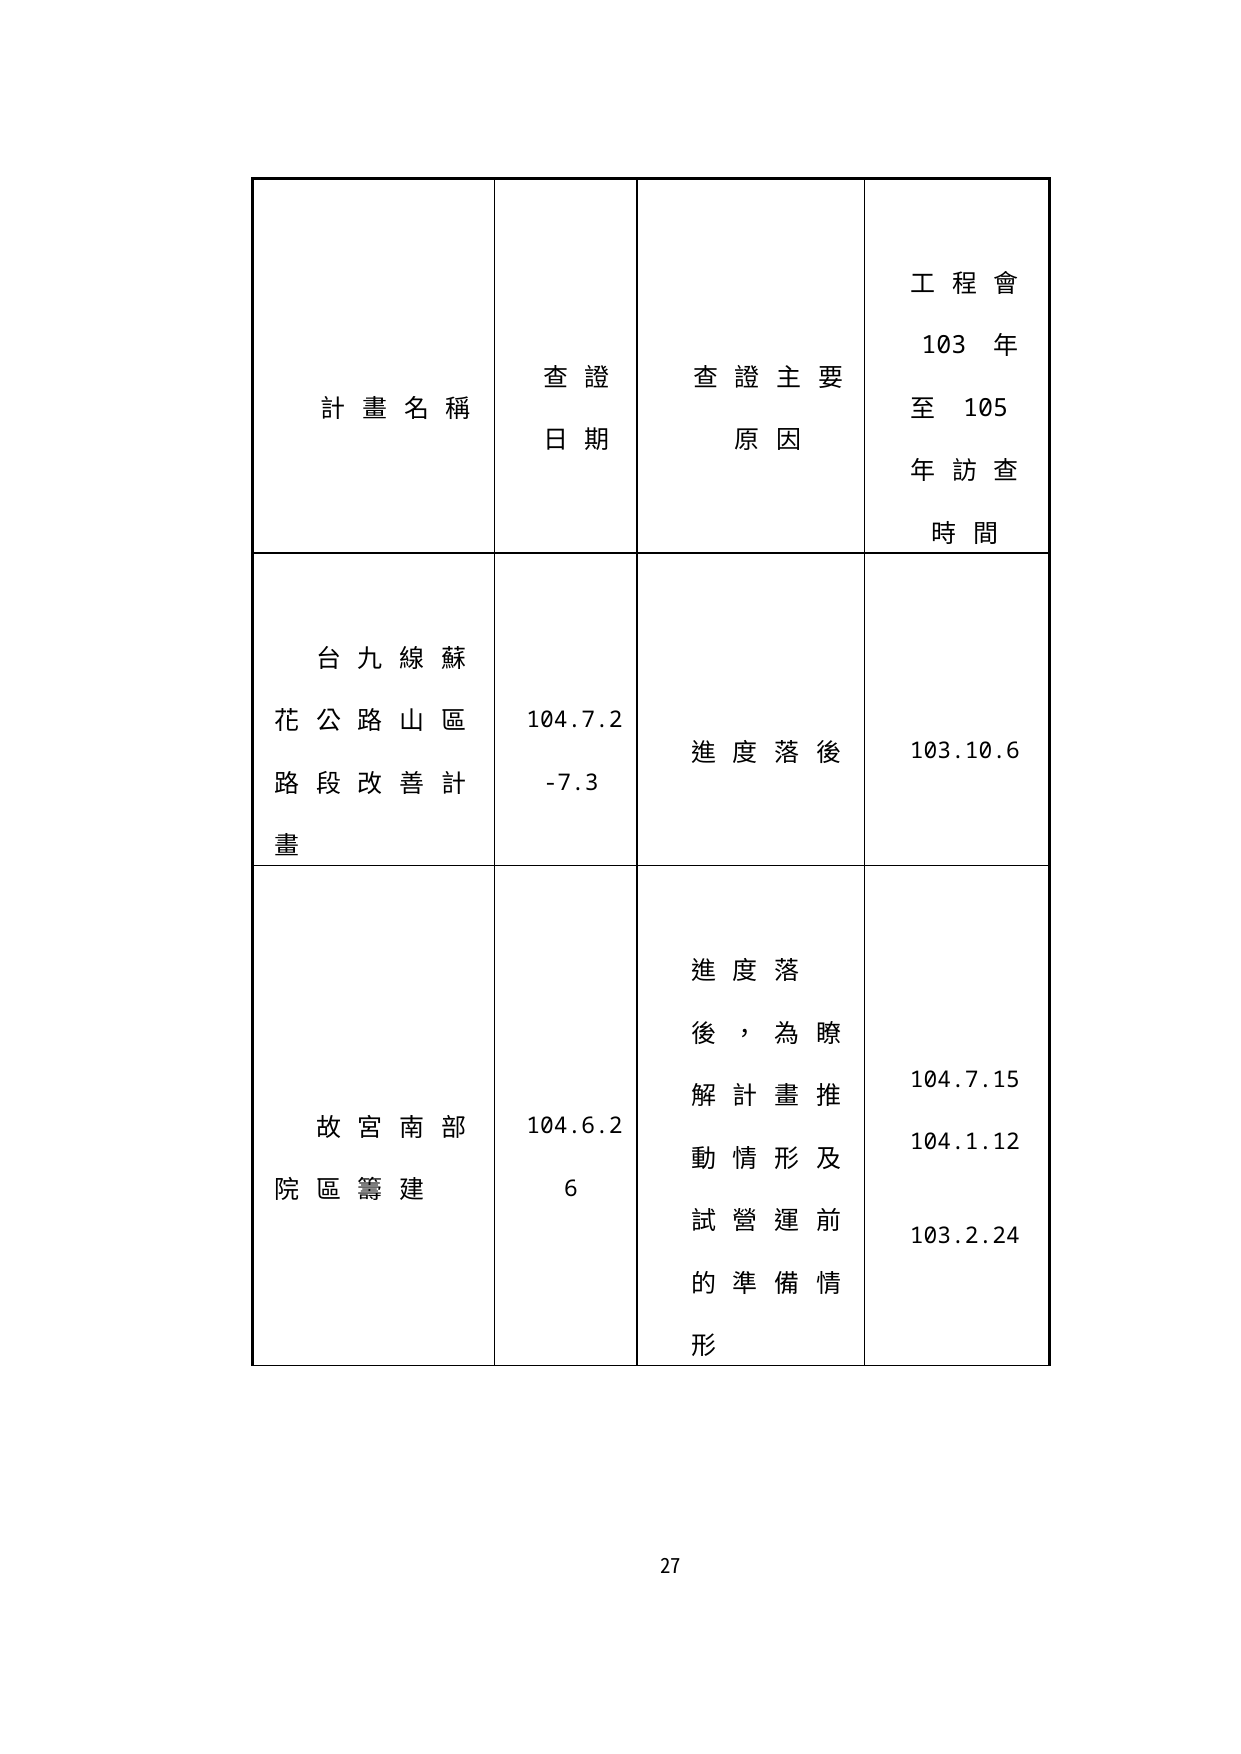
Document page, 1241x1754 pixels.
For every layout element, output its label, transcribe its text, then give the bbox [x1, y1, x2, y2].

table_header 工程會103年至105年訪查時間 [865, 180, 1048, 552]
table_header 查證主要原因 [638, 180, 864, 552]
table_cell 進度落後 [638, 554, 864, 865]
table_cell 台九線蘇花公路山區路段改善計畫 [254, 554, 494, 865]
table_cell 104.6.26 [495, 866, 636, 1365]
table_cell 104.7.15 104.1.12 103.2.24 [865, 866, 1048, 1365]
table_cell 進度落後，為瞭解計畫推動情形及試營運前的準備情形 [638, 866, 864, 1365]
table_cell 103.10.6 [865, 554, 1048, 865]
table_cell 故宮南部院區籌建 [254, 866, 494, 1365]
table_cell 104.7.2-7.3 [495, 554, 636, 865]
table_header 查證日期 [495, 180, 636, 552]
table_header 計畫名稱 [254, 180, 494, 552]
